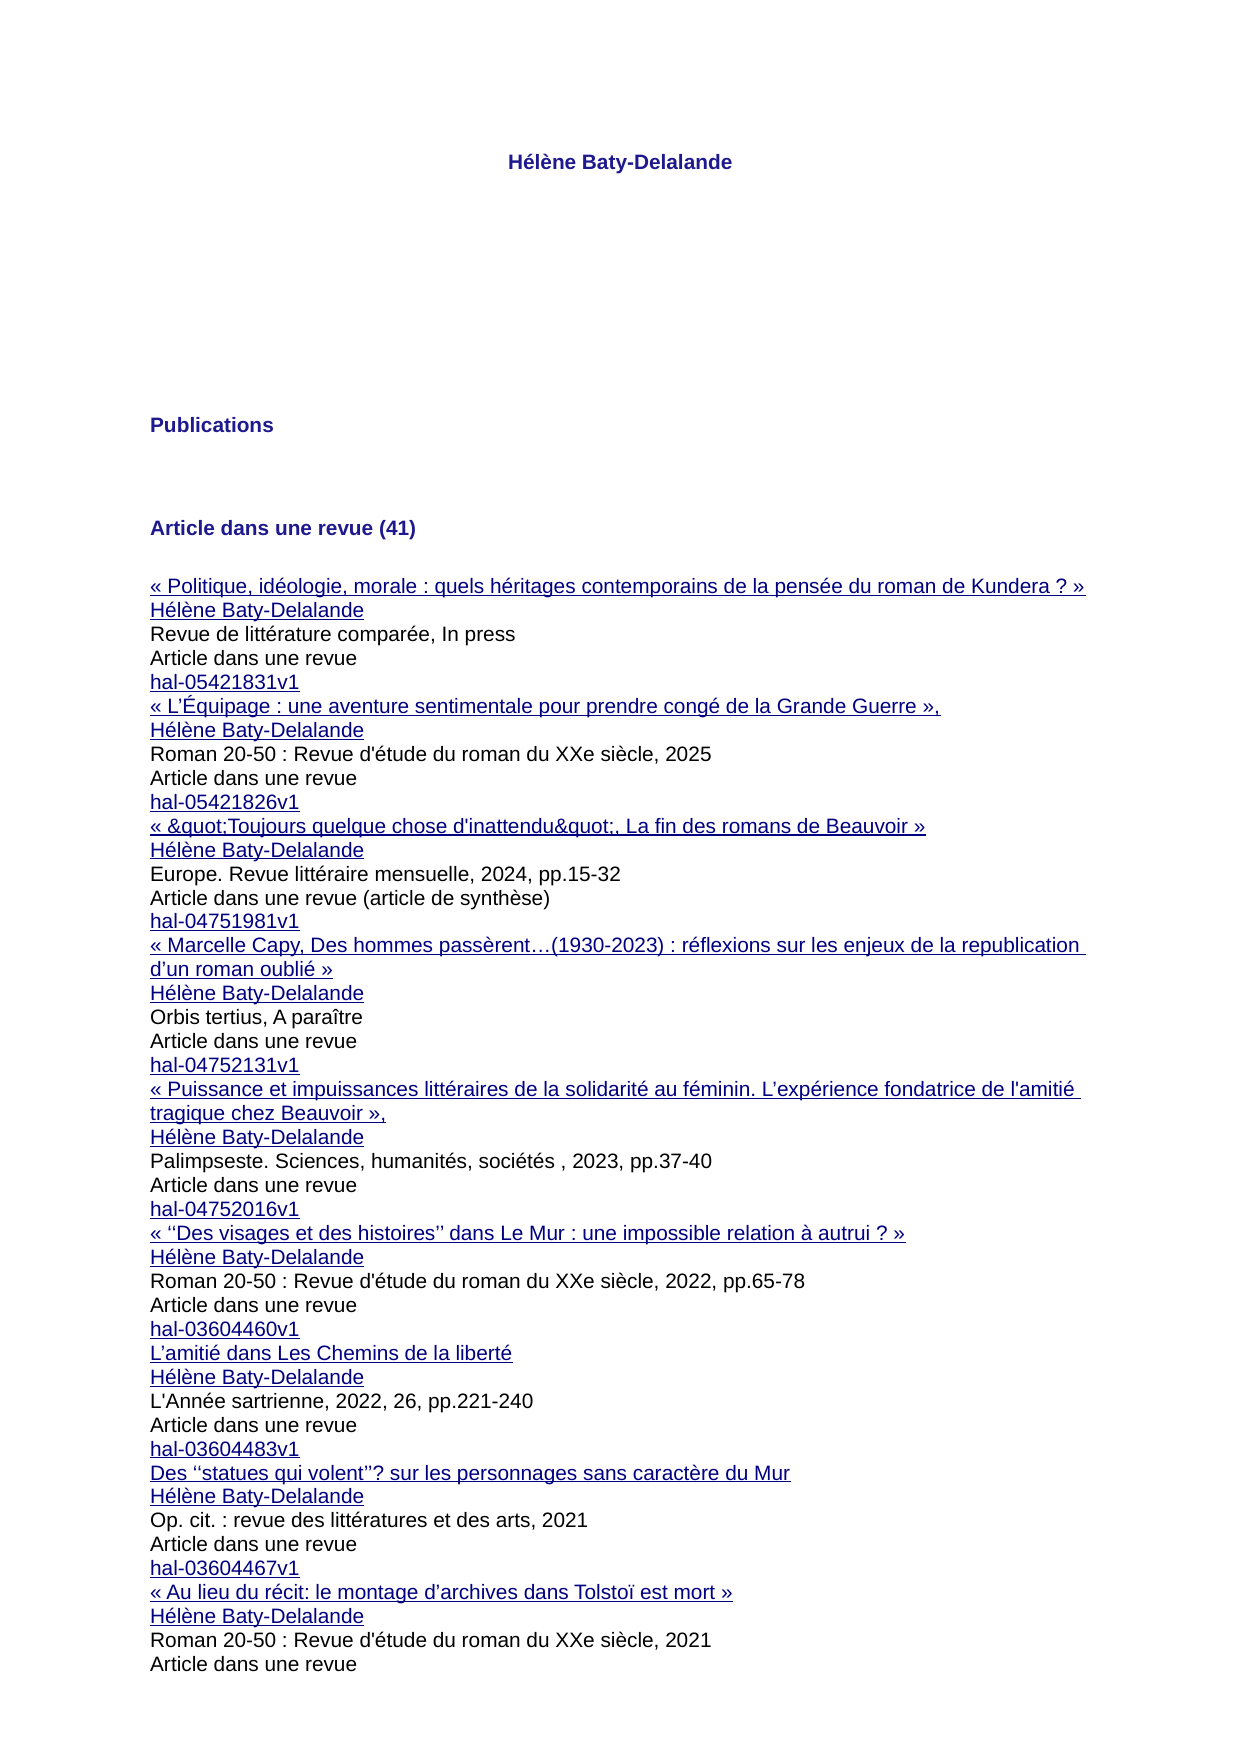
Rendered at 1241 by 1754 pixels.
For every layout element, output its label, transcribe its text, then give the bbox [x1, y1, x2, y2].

table_cell Des ‘‘statues qui volent’’? sur les personnages sans caractère du Mur Hélène Baty-Delalande Op. cit. : revue des littératures et des arts, 2021 Article dans une revue hal-03604467v1 [150, 1460, 1090, 1580]
table_cell « ‘‘Des visages et des histoires’’ dans Le Mur : une impossible relation à autrui ? » Hélène Baty-Delalande Roman 20-50 : Revue d'étude du roman du XXe siècle, 2022, pp.65-78 Article dans une revue hal-03604460v1 [150, 1221, 1090, 1341]
table_cell « Au lieu du récit: le montage d’archives dans Tolstoï est mort » Hélène Baty-Delalande Roman 20-50 : Revue d'étude du roman du XXe siècle, 2021 Article dans une revue [150, 1580, 1090, 1676]
subtitle Publications [150, 412, 1090, 436]
table_cell L’amitié dans Les Chemins de la liberté Hélène Baty-Delalande L'Année sartrienne, 2022, 26, pp.221-240 Article dans une revue hal-03604483v1 [150, 1341, 1090, 1460]
table_header « Politique, idéologie, morale : quels héritages contemporains de la pensée du roman de Kundera ? » Hélène Baty-Delalande Revue de littérature comparée, In press Article dans une revue hal-05421831v1 [150, 574, 1090, 694]
table_cell « L’Équipage : une aventure sentimentale pour prendre congé de la Grande Guerre », Hélène Baty-Delalande Roman 20-50 : Revue d'étude du roman du XXe siècle, 2025 Article dans une revue hal-05421826v1 [150, 694, 1090, 813]
table_cell « Puissance et impuissances littéraires de la solidarité au féminin. L’expérience fondatrice de l'amitié tragique chez Beauvoir », Hélène Baty-Delalande Palimpseste. Sciences, humanités, sociétés , 2023, pp.37-40 Article dans une revue hal-04752016v1 [150, 1077, 1090, 1221]
subtitle Hélène Baty-Delalande [150, 150, 1090, 174]
table_cell « &quot;Toujours quelque chose d'inattendu&quot;, La fin des romans de Beauvoir » Hélène Baty-Delalande Europe. Revue littéraire mensuelle, 2024, pp.15-32 Article dans une revue (article de synthèse) hal-04751981v1 [150, 814, 1090, 933]
subtitle Article dans une revue (41) [150, 516, 1090, 539]
table_cell « Marcelle Capy, Des hommes passèrent…(1930-2023) : réflexions sur les enjeux de la republication d’un roman oublié » Hélène Baty-Delalande Orbis tertius, A paraître Article dans une revue hal-04752131v1 [150, 933, 1090, 1077]
